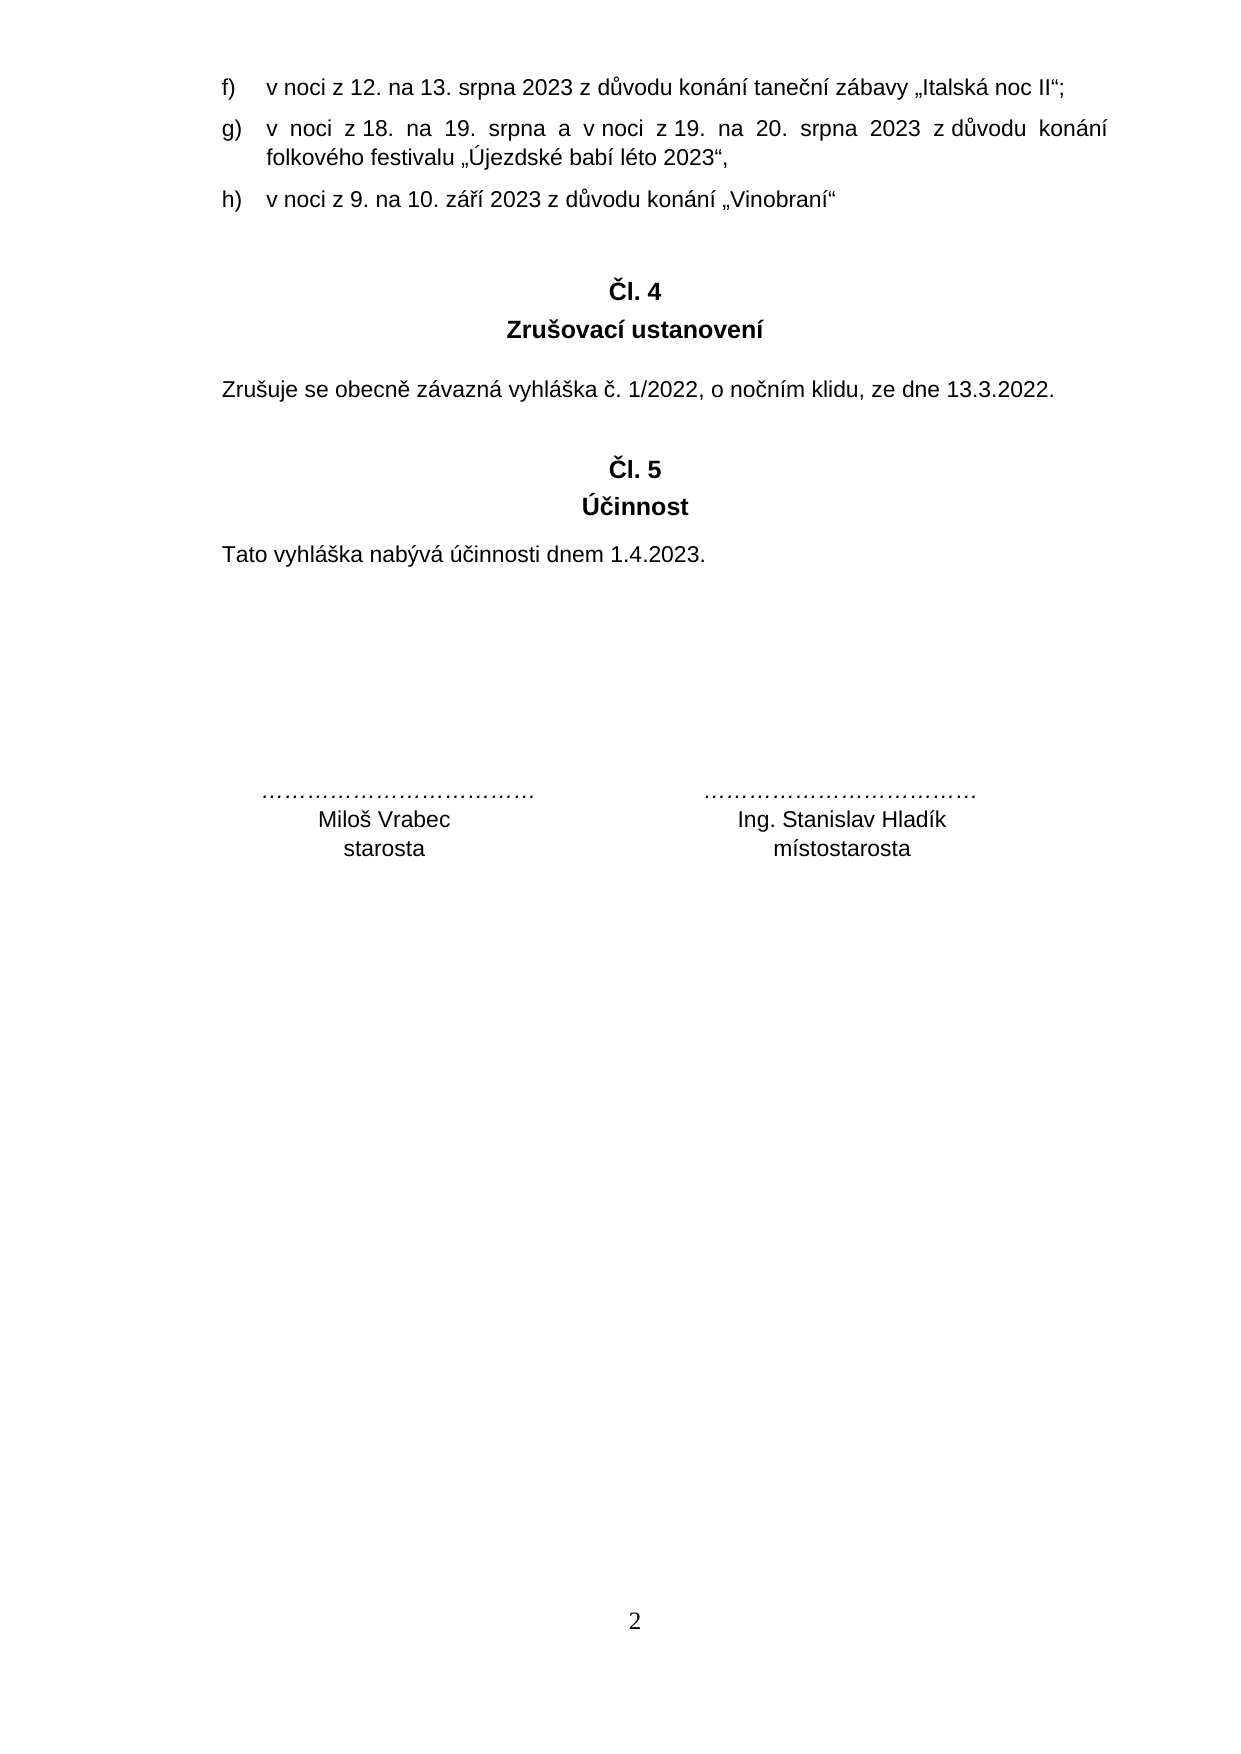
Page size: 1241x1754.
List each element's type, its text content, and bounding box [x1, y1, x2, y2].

list v noci z 12. na 13. srpna 2023 z důvodu konání taneční zábavy „Italská noc II“; [222, 74, 1107, 100]
text ……………………………… ……………………………… [162, 777, 1107, 803]
list v noci z 9. na 10. září 2023 z důvodu konání „Vinobraní“ [222, 186, 1107, 212]
text Čl. 5 [162, 454, 1107, 483]
text Čl. 4 [162, 277, 1107, 306]
text Zrušuje se obecně závazná vyhláška č. 1/2022, o nočním klidu, ze dne 13.3.2022. [162, 376, 1107, 402]
text starosta místostarosta [162, 835, 1107, 861]
text Zrušovací ustanovení [162, 315, 1107, 344]
text Tato vyhláška nabývá účinnosti dnem 1.4.2023. [162, 541, 1107, 567]
text Účinnost [162, 492, 1107, 521]
text Miloš Vrabec Ing. Stanislav Hladík [162, 806, 1107, 832]
list v noci z 18. na 19. srpna a v noci z 19. na 20. srpna 2023 z důvodu konání folkového festivalu „Újezdské babí léto 2023“, [222, 115, 1107, 171]
